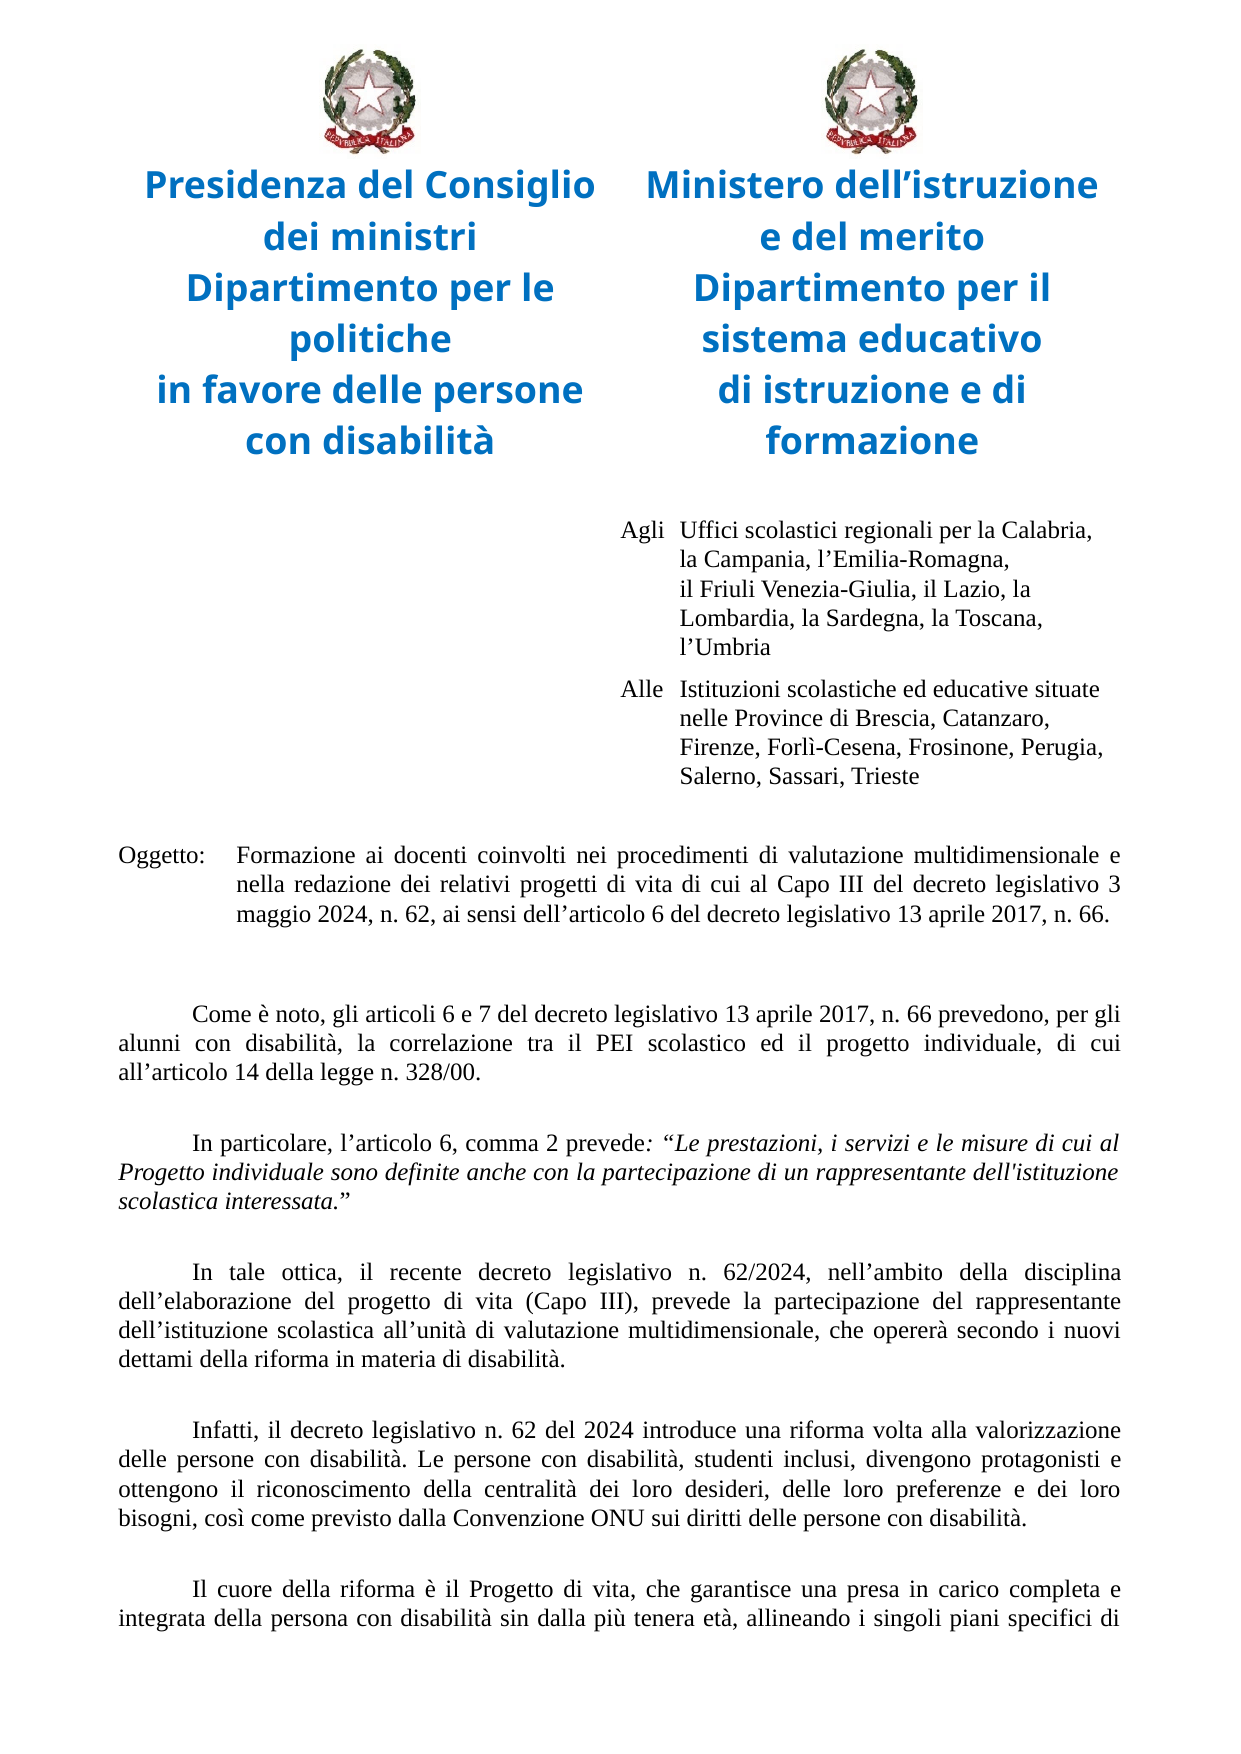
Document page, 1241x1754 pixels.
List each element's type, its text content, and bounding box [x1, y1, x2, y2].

table_header Presidenza del Consiglio dei ministri Dipartimento per le politiche in favore delle persone con disabilità [118, 44, 620, 465]
text Infatti, il decreto legislativo n. 62 del 2024 introduce una riforma volta alla valorizzazione delle persone con disabilità. Le persone con disabilità, studenti inclusi, divengono protagonisti e ottengono il riconoscimento della centralità dei loro desideri, delle loro preferenze e dei loro bisogni, così come previsto dalla Convenzione ONU sui diritti delle persone con disabilità. [118, 1415, 1122, 1532]
text In tale ottica, il recente decreto legislativo n. 62/2024, nell’ambito della disciplina dell’elaborazione del progetto di vita (Capo III), prevede la partecipazione del rappresentante dell’istituzione scolastica all’unità di valutazione multidimensionale, che opererà secondo i nuovi dettami della riforma in materia di disabilità. [118, 1257, 1122, 1373]
text Oggetto: Formazione ai docenti coinvolti nei procedimenti di valutazione multidimensionale e nella redazione dei relativi progetti di vita di cui al Capo III del decreto legislativo 3 maggio 2024, n. 62, ai sensi dell’articolo 6 del decreto legislativo 13 aprile 2017, n. 66. [118, 840, 1122, 927]
text Il cuore della riforma è il Progetto di vita, che garantisce una presa in carico completa e integrata della persona con disabilità sin dalla più tenera età, allineando i singoli piani specifici di [118, 1573, 1122, 1632]
text Come è noto, gli articoli 6 e 7 del decreto legislativo 13 aprile 2017, n. 66 prevedono, per gli alunni con disabilità, la correlazione tra il PEI scolastico ed il progetto individuale, di cui all’articolo 14 della legge n. 328/00. [118, 998, 1122, 1086]
text Alle Istituzioni scolastiche ed educative situate nelle Province di Brescia, Catanzaro, Firenze, Forlì-Cesena, Frosinone, Perugia, Salerno, Sassari, Trieste [620, 673, 1122, 790]
text Agli Uffici scolastici regionali per la Calabria, la Campania, l’Emilia-Romagna, il Friuli Venezia-Giulia, il Lazio, la Lombardia, la Sardegna, la Toscana, l’Umbria [620, 515, 1122, 661]
text In particolare, l’articolo 6, comma 2 prevede: “Le prestazioni, i servizi e le misure di cui al Progetto individuale sono definite anche con la partecipazione di un rappresentante dell'istituzione scolastica interessata.” [118, 1127, 1122, 1215]
table_header Ministero dell’istruzione e del merito Dipartimento per il sistema educativo di istruzione e di formazione [620, 44, 1122, 465]
